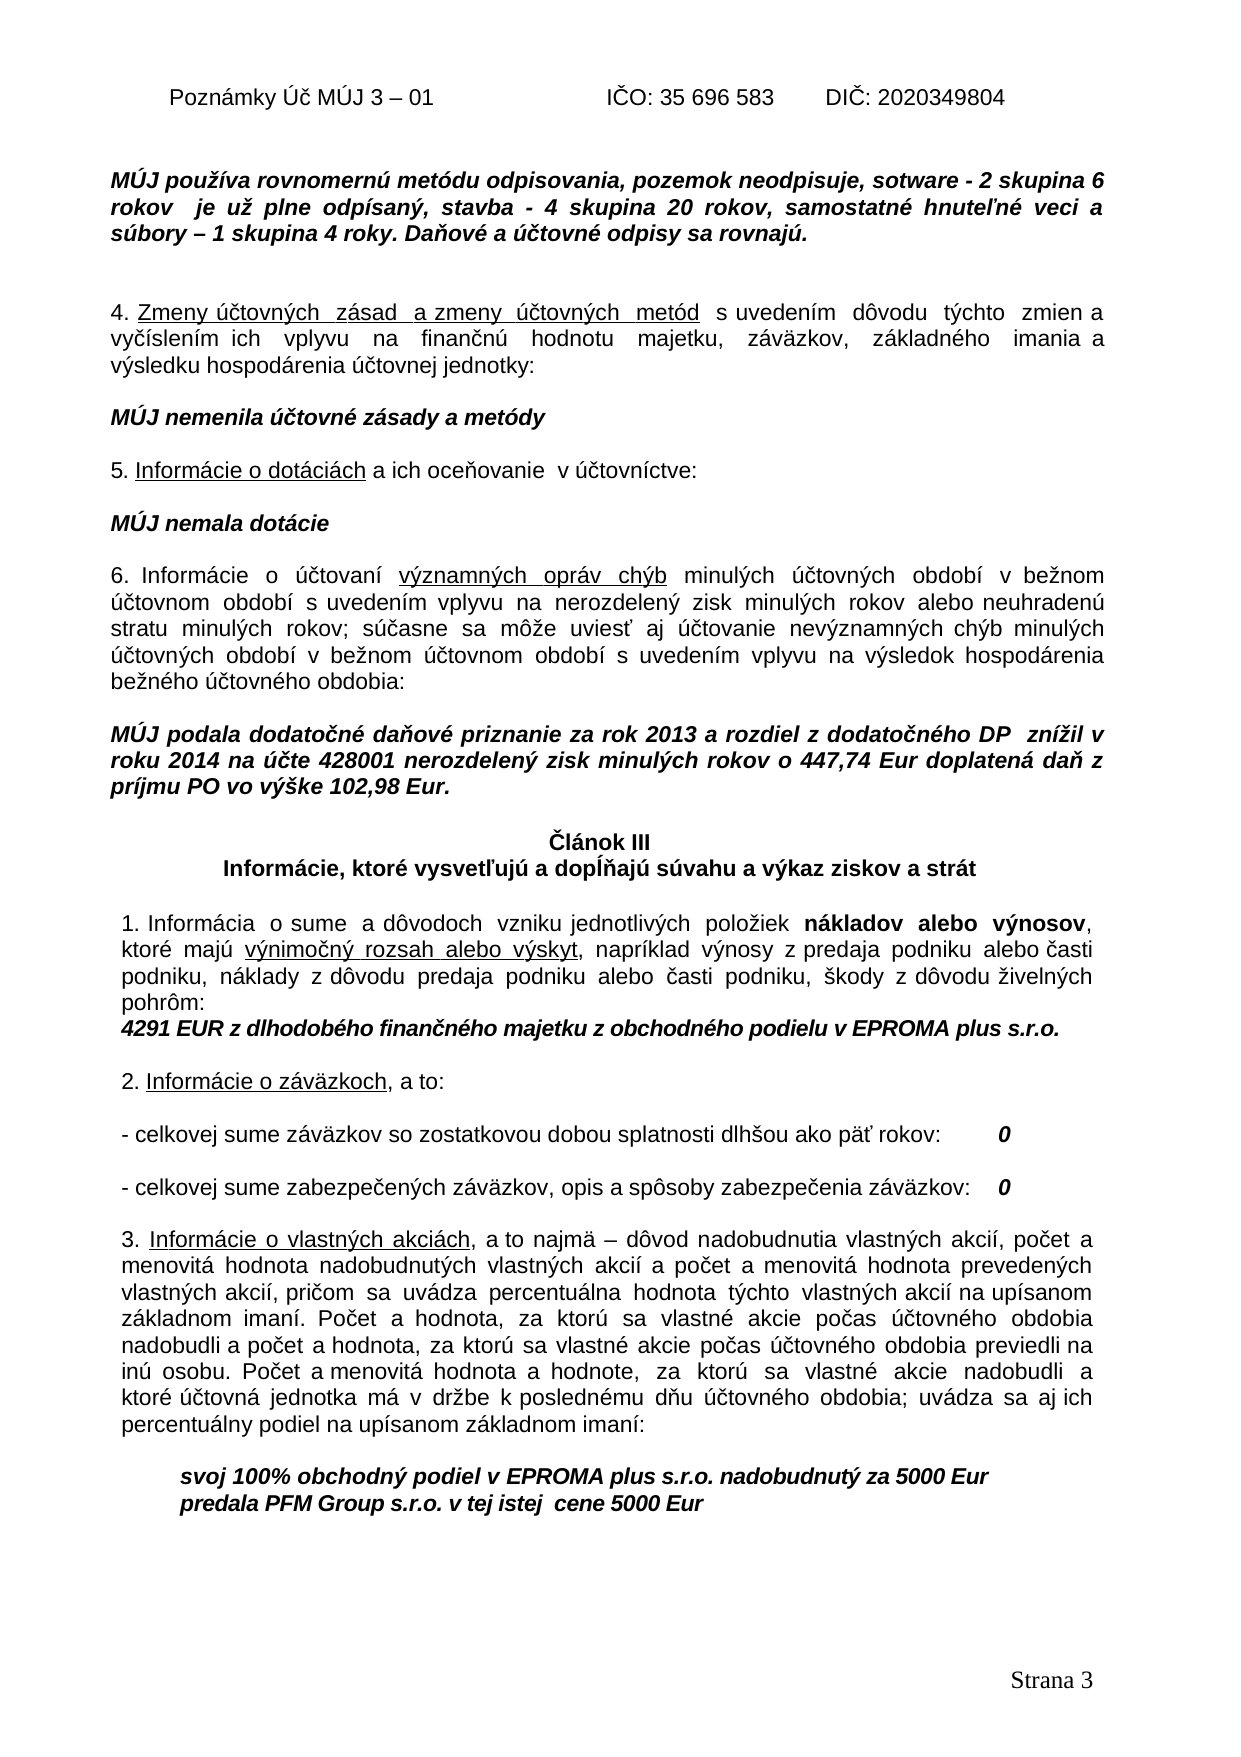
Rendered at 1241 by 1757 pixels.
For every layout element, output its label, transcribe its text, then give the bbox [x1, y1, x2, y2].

subtitle Článok III [110, 829, 1088, 855]
text 3. Informácie o vlastných akciách, a to najmä – dôvod nadobudnutia vlastných akcií, počet a menovitá hodnota nadobudnutých vlastných akcií a počet a menovitá hodnota prevedených vlastných akcií, pričom sa uvádza percentuálna hodnota týchto vlastných akcií na upísanom základnom imaní. Počet a hodnota, za ktorú sa vlastné akcie počas účtovného obdobia nadobudli a počet a hodnota, za ktorú sa vlastné akcie počas účtovného obdobia previedli na inú osobu. Počet a menovitá hodnota a hodnote, za ktorú sa vlastné akcie nadobudli a ktoré účtovná jednotka má v držbe k poslednému dňu účtovného obdobia; uvádza sa aj ich percentuálny podiel na upísanom základnom imaní: [121, 1226, 1093, 1437]
text - celkovej sume zabezpečených záväzkov, opis a spôsoby zabezpečenia záväzkov: 0 [121, 1173, 1093, 1200]
text 1. Informácia o sume a dôvodoch vzniku jednotlivých položiek nákladov alebo výnosov, ktoré majú výnimočný rozsah alebo výskyt, napríklad výnosy z predaja podniku alebo časti podniku, náklady z dôvodu predaja podniku alebo časti podniku, škody z dôvodu živelných pohrôm: [121, 910, 1093, 1015]
text MÚJ podala dodatočné daňové priznanie za rok 2013 a rozdiel z dodatočného DP znížil v roku 2014 na účte 428001 nerozdelený zisk minulých rokov o 447,74 Eur doplatená daň z príjmu PO vo výške 102,98 Eur. [110, 721, 1105, 800]
text svoj 100% obchodný podiel v EPROMA plus s.r.o. nadobudnutý za 5000 Eur predala PFM Group s.r.o. v tej istej cene 5000 Eur [121, 1463, 1093, 1516]
text MÚJ nemenila účtovné zásady a metódy [110, 404, 1105, 431]
text MÚJ nemala dotácie [110, 510, 1105, 536]
text MÚJ používa rovnomernú metódu odpisovania, pozemok neodpisuje, sotware - 2 skupina 6 rokov je už plne odpísaný, stavba - 4 skupina 20 rokov, samostatné hnuteľné veci a súbory – 1 skupina 4 roky. Daňové a účtovné odpisy sa rovnajú. [110, 167, 1105, 246]
text - celkovej sume záväzkov so zostatkovou dobou splatnosti dlhšou ako päť rokov: 0 [121, 1121, 1093, 1147]
text 6. Informácie o účtovaní významných opráv chýb minulých účtovných období v bežnom účtovnom období s uvedením vplyvu na nerozdelený zisk minulých rokov alebo neuhradenú stratu minulých rokov; súčasne sa môže uviesť aj účtovanie nevýznamných chýb minulých účtovných období v bežnom účtovnom období s uvedením vplyvu na výsledok hospodárenia bežného účtovného obdobia: [110, 562, 1105, 694]
text 4. Zmeny účtovných zásad a zmeny účtovných metód s uvedením dôvodu týchto zmien a vyčíslením ich vplyvu na finančnú hodnotu majetku, záväzkov, základného imania a výsledku hospodárenia účtovnej jednotky: [110, 299, 1105, 378]
text 4291 EUR z dlhodobého finančného majetku z obchodného podielu v EPROMA plus s.r.o. [121, 1015, 1093, 1042]
text Informácie, ktoré vysvetľujú a dopĺňajú súvahu a výkaz ziskov a strát [110, 855, 1088, 882]
text 5. Informácie o dotáciách a ich oceňovanie v účtovníctve: [110, 457, 1105, 483]
text 2. Informácie o záväzkoch, a to: [121, 1068, 1093, 1094]
